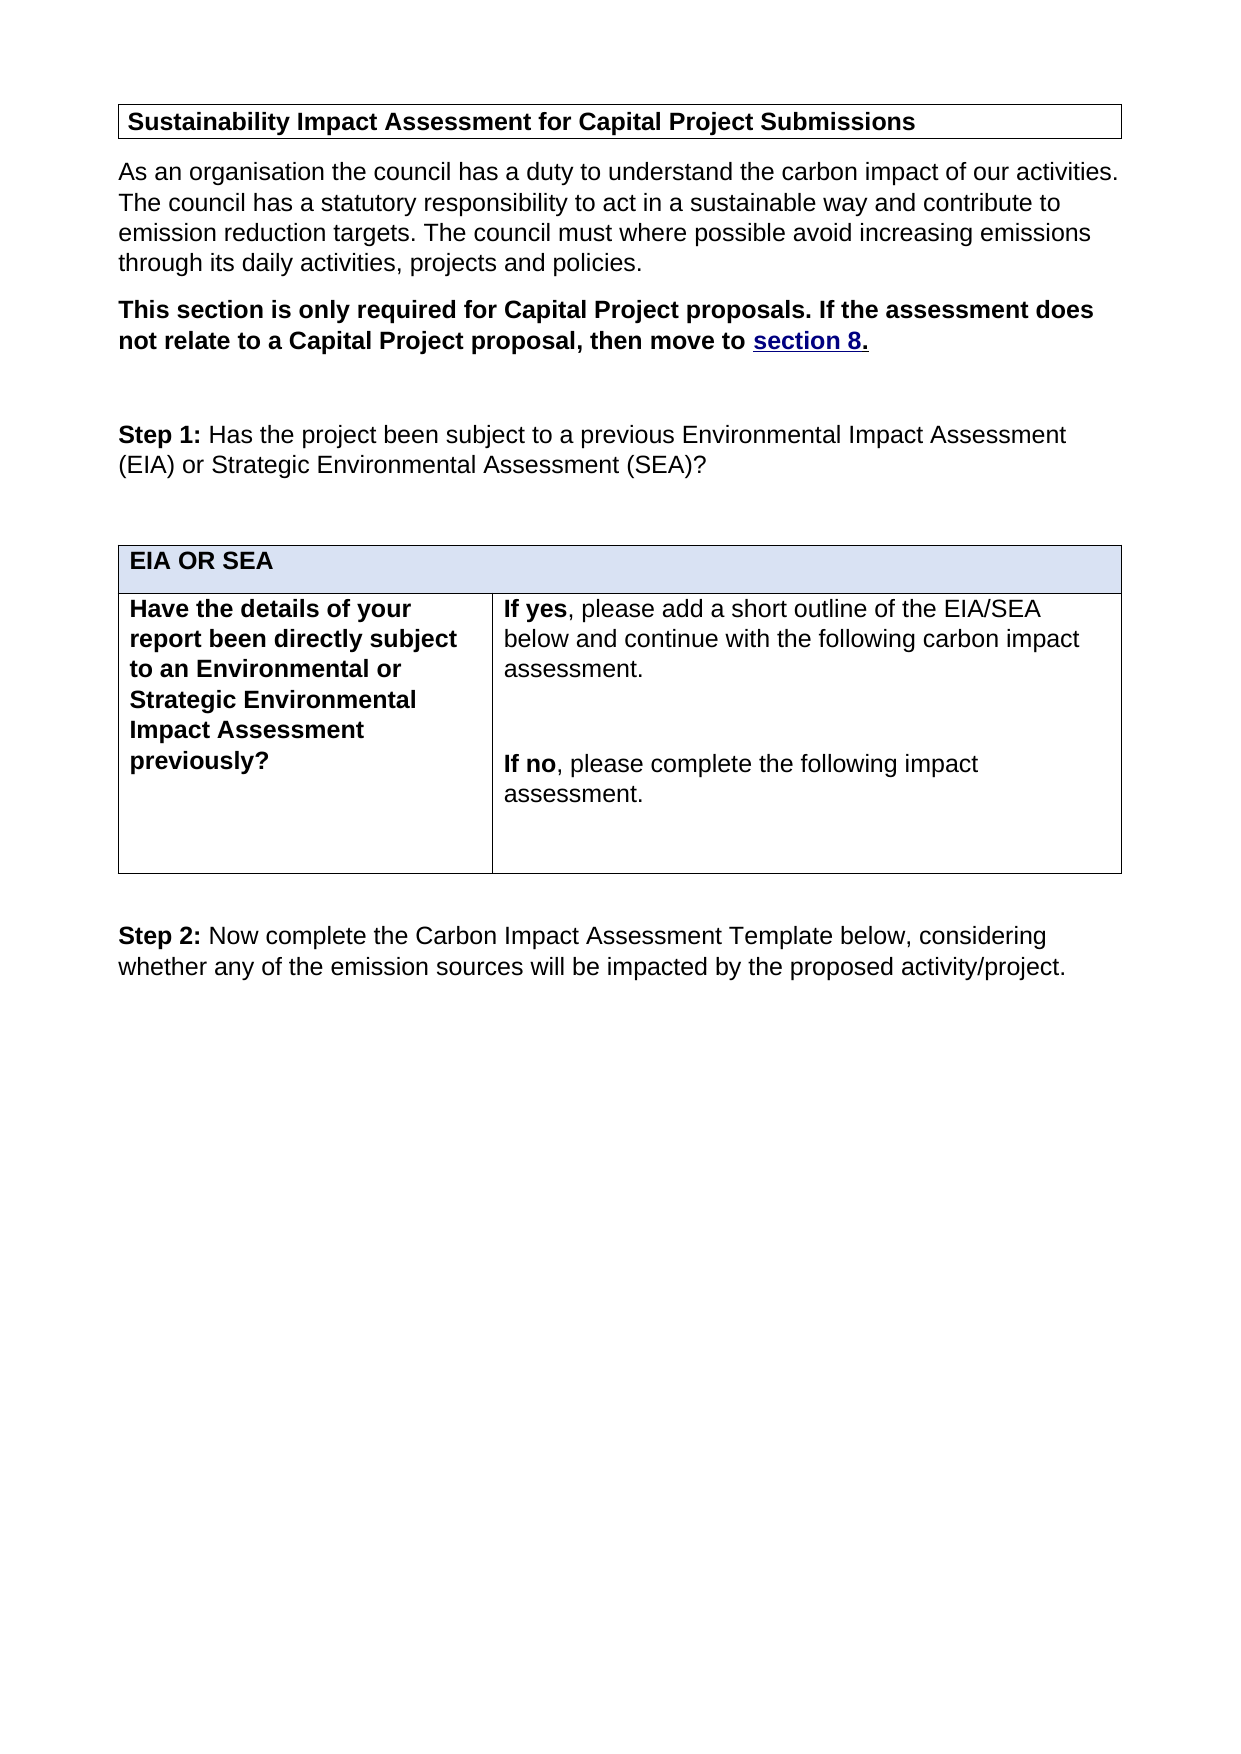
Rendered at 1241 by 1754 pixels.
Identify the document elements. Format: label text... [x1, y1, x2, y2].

text As an organisation the council has a duty to understand the carbon impact of our activities. The council has a statutory responsibility to act in a sustainable way and contribute to emission reduction targets. The council must where possible avoid increasing emissions through its daily activities, projects and policies. [118, 157, 1122, 277]
table_cell Have the details of your report been directly subject to an Environmental or Strategic Environmental Impact Assessment previously? [119, 594, 492, 873]
text Step 1: Has the project been subject to a previous Environmental Impact Assessment (EIA) or Strategic Environmental Assessment (SEA)? [118, 420, 1122, 479]
text This section is only required for Capital Project proposals. If the assessment does not relate to a Capital Project proposal, then move to section 8. [118, 295, 1122, 354]
text Step 2: Now complete the Carbon Impact Assessment Template below, considering whether any of the emission sources will be impacted by the proposed activity/project. [118, 921, 1122, 981]
text Sustainability Impact Assessment for Capital Project Submissions [119, 105, 1121, 138]
table_cell If yes, please add a short outline of the EIA/SEA below and continue with the following carbon impact assessment. If no, please complete the following impact assessment. [493, 594, 1121, 873]
table_header EIA OR SEA [119, 546, 1121, 593]
